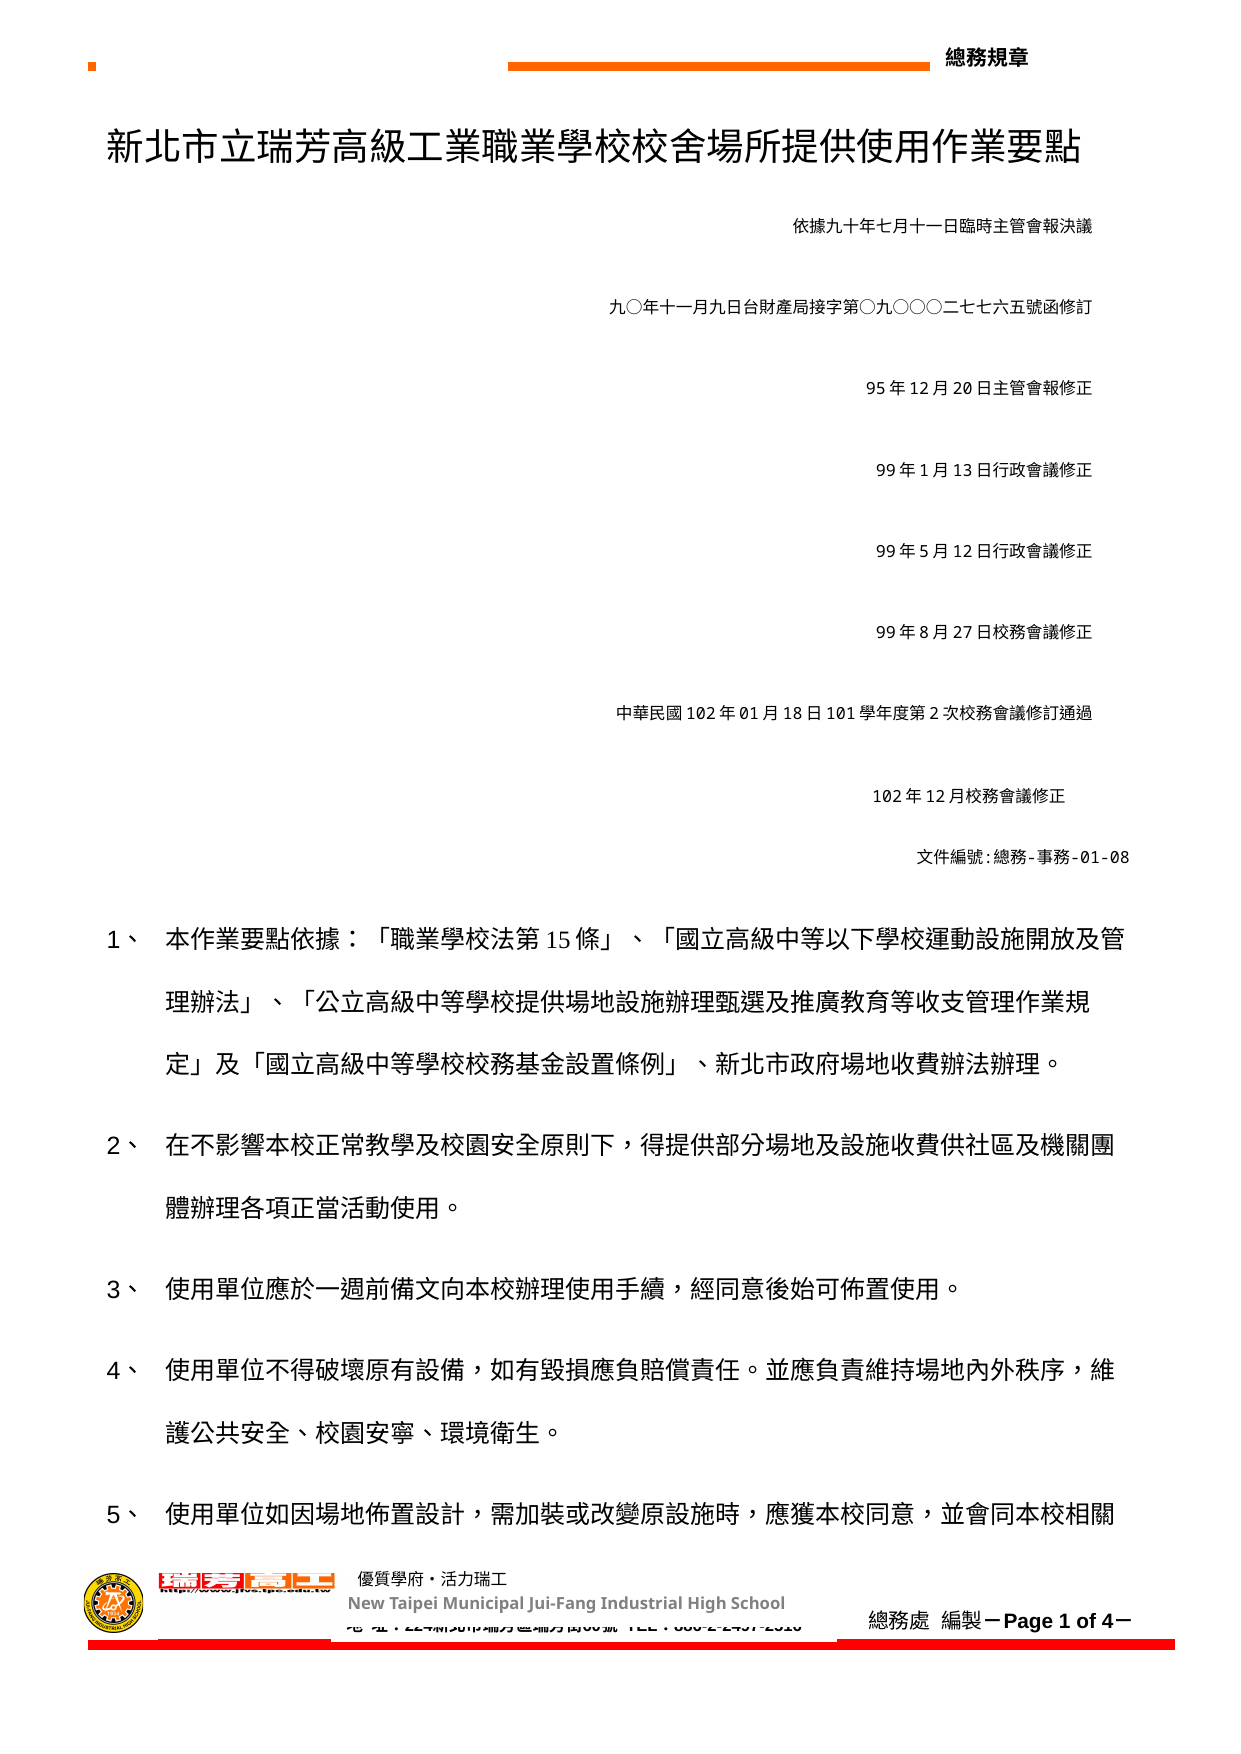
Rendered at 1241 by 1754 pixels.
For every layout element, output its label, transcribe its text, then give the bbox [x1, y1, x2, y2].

list 使用單位應於一週前備文向本校辦理使用手續，經同意後始可佈置使用。 [106, 1246, 1134, 1308]
text 99年1月13日行政會議修正 [106, 427, 1092, 490]
list 在不影響本校正常教學及校園安全原則下，得提供部分場地及設施收費供社區及機關團體辦理各項正當活動使用。 [106, 1102, 1134, 1227]
text 99年5月12日行政會議修正 [106, 508, 1092, 571]
text 依據九十年七月十一日臨時主管會報決議 [106, 183, 1092, 246]
text 九○年十一月九日台財產局接字第○九○○○二七七六五號函修訂 [106, 265, 1092, 327]
text 文件編號:總務-事務-01-08 [106, 815, 1134, 877]
text 102年12月校務會議修正 [106, 752, 1092, 815]
text 中華民國102年01月18日101學年度第2次校務會議修訂通過 [106, 671, 1092, 733]
list 使用單位如因場地佈置設計，需加裝或改變原設施時，應獲本校同意，並會同本校相關 [106, 1471, 1134, 1533]
list 使用單位不得破壞原有設備，如有毀損應負賠償責任。並應負責維持場地內外秩序，維護公共安全、校園安寧、環境衛生。 [106, 1327, 1134, 1452]
text 95年12月20日主管會報修正 [106, 346, 1092, 408]
text 新北市立瑞芳高級工業職業學校校舍場所提供使用作業要點 [106, 102, 1134, 165]
list 本作業要點依據：「職業學校法第15條」、「國立高級中等以下學校運動設施開放及管理辦法」、「公立高級中等學校提供場地設施辦理甄選及推廣教育等收支管理作業規定」及「國立高級中等學校校務基金設置條例」、新北市政府場地收費辦法辦理。 [106, 896, 1134, 1083]
text 99年8月27日校務會議修正 [106, 590, 1092, 652]
